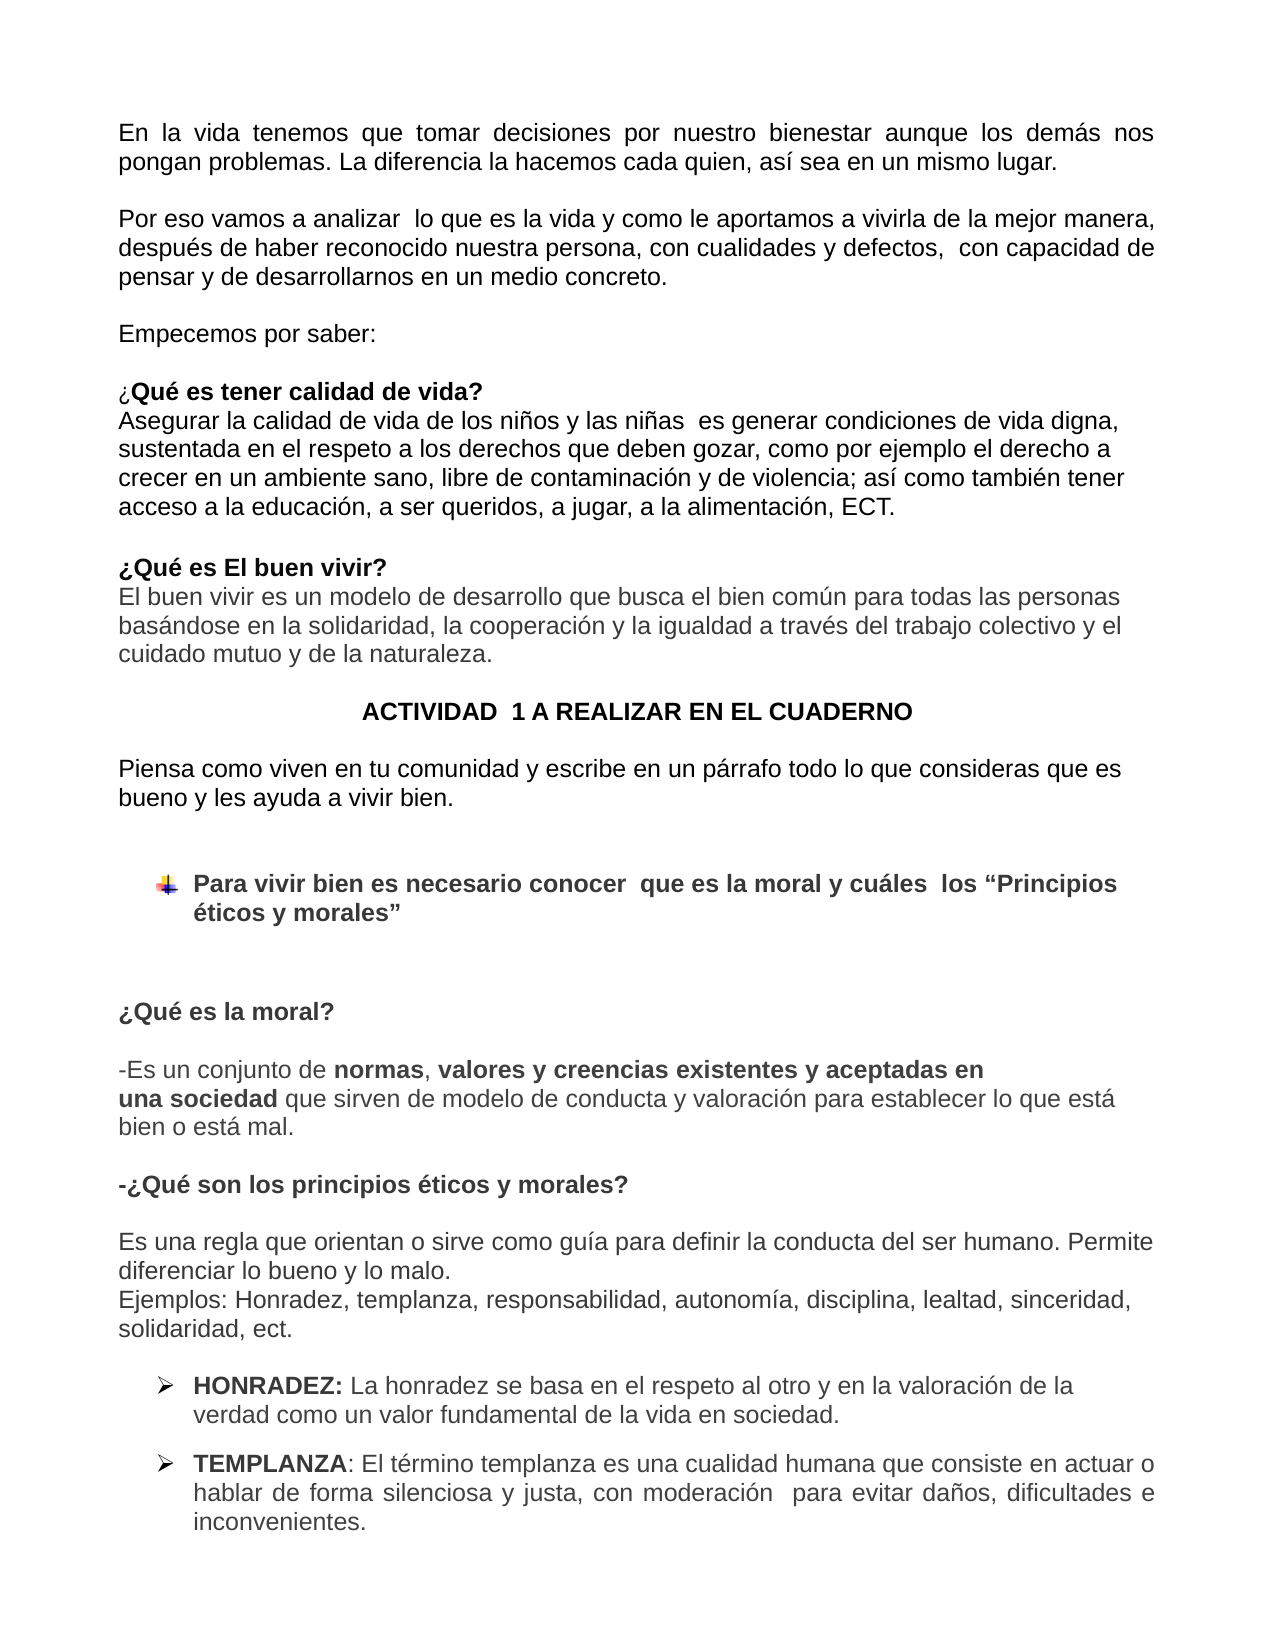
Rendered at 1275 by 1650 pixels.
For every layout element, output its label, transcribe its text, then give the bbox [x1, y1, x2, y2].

text Empecemos por saber: [118, 319, 1157, 348]
text ¿Qué es tener calidad de vida? [118, 377, 1157, 406]
text Asegurar la calidad de vida de los niños y las niñas es generar condiciones de vida digna, sustentada en el respeto a los derechos que deben gozar, como por ejemplo el derecho a crecer en un ambiente sano, libre de contaminación y de violencia; así como también tener acceso a la educación, a ser queridos, a jugar, a la alimentación, ECT. [118, 406, 1157, 521]
list Para vivir bien es necesario conocer que es la moral y cuáles los “Principios éticos y morales” [156, 869, 1157, 927]
text Es una regla que orientan o sirve como guía para definir la conducta del ser humano. Permite diferenciar lo bueno y lo malo. [118, 1227, 1157, 1285]
list TEMPLANZA: El término templanza es una cualidad humana que consiste en actuar o hablar de forma silenciosa y justa, con moderación para evitar daños, dificultades e inconvenientes. [156, 1449, 1157, 1536]
text -Es un conjunto de normas, valores y creencias existentes y aceptadas en una sociedad que sirven de modelo de conducta y valoración para establecer lo que está bien o está mal. [118, 1055, 1157, 1141]
text En la vida tenemos que tomar decisiones por nuestro bienestar aunque los demás nos pongan problemas. La diferencia la hacemos cada quien, así sea en un mismo lugar. [118, 118, 1157, 176]
text El buen vivir es un modelo de desarrollo que busca el bien común para todas las personas basándose en la solidaridad, la cooperación y la igualdad a través del trabajo colectivo y el cuidado mutuo y de la naturaleza. [118, 582, 1157, 668]
text Por eso vamos a analizar lo que es la vida y como le aportamos a vivirla de la mejor manera, después de haber reconocido nuestra persona, con cualidades y defectos, con capacidad de pensar y de desarrollarnos en un medio concreto. [118, 204, 1157, 291]
text -¿Qué son los principios éticos y morales? [118, 1170, 1157, 1198]
text ¿Qué es la moral? [118, 997, 1157, 1026]
list HONRADEZ: La honradez se basa en el respeto al otro y en la valoración de la verdad como un valor fundamental de la vida en sociedad. [156, 1371, 1157, 1429]
text Ejemplos: Honradez, templanza, responsabilidad, autonomía, disciplina, lealtad, sinceridad, solidaridad, ect. [118, 1285, 1157, 1342]
text ACTIVIDAD 1 A REALIZAR EN EL CUADERNO [118, 697, 1157, 726]
text ¿Qué es El buen vivir? [118, 549, 1157, 582]
text Piensa como viven en tu comunidad y escribe en un párrafo todo lo que consideras que es bueno y les ayuda a vivir bien. [118, 754, 1157, 812]
